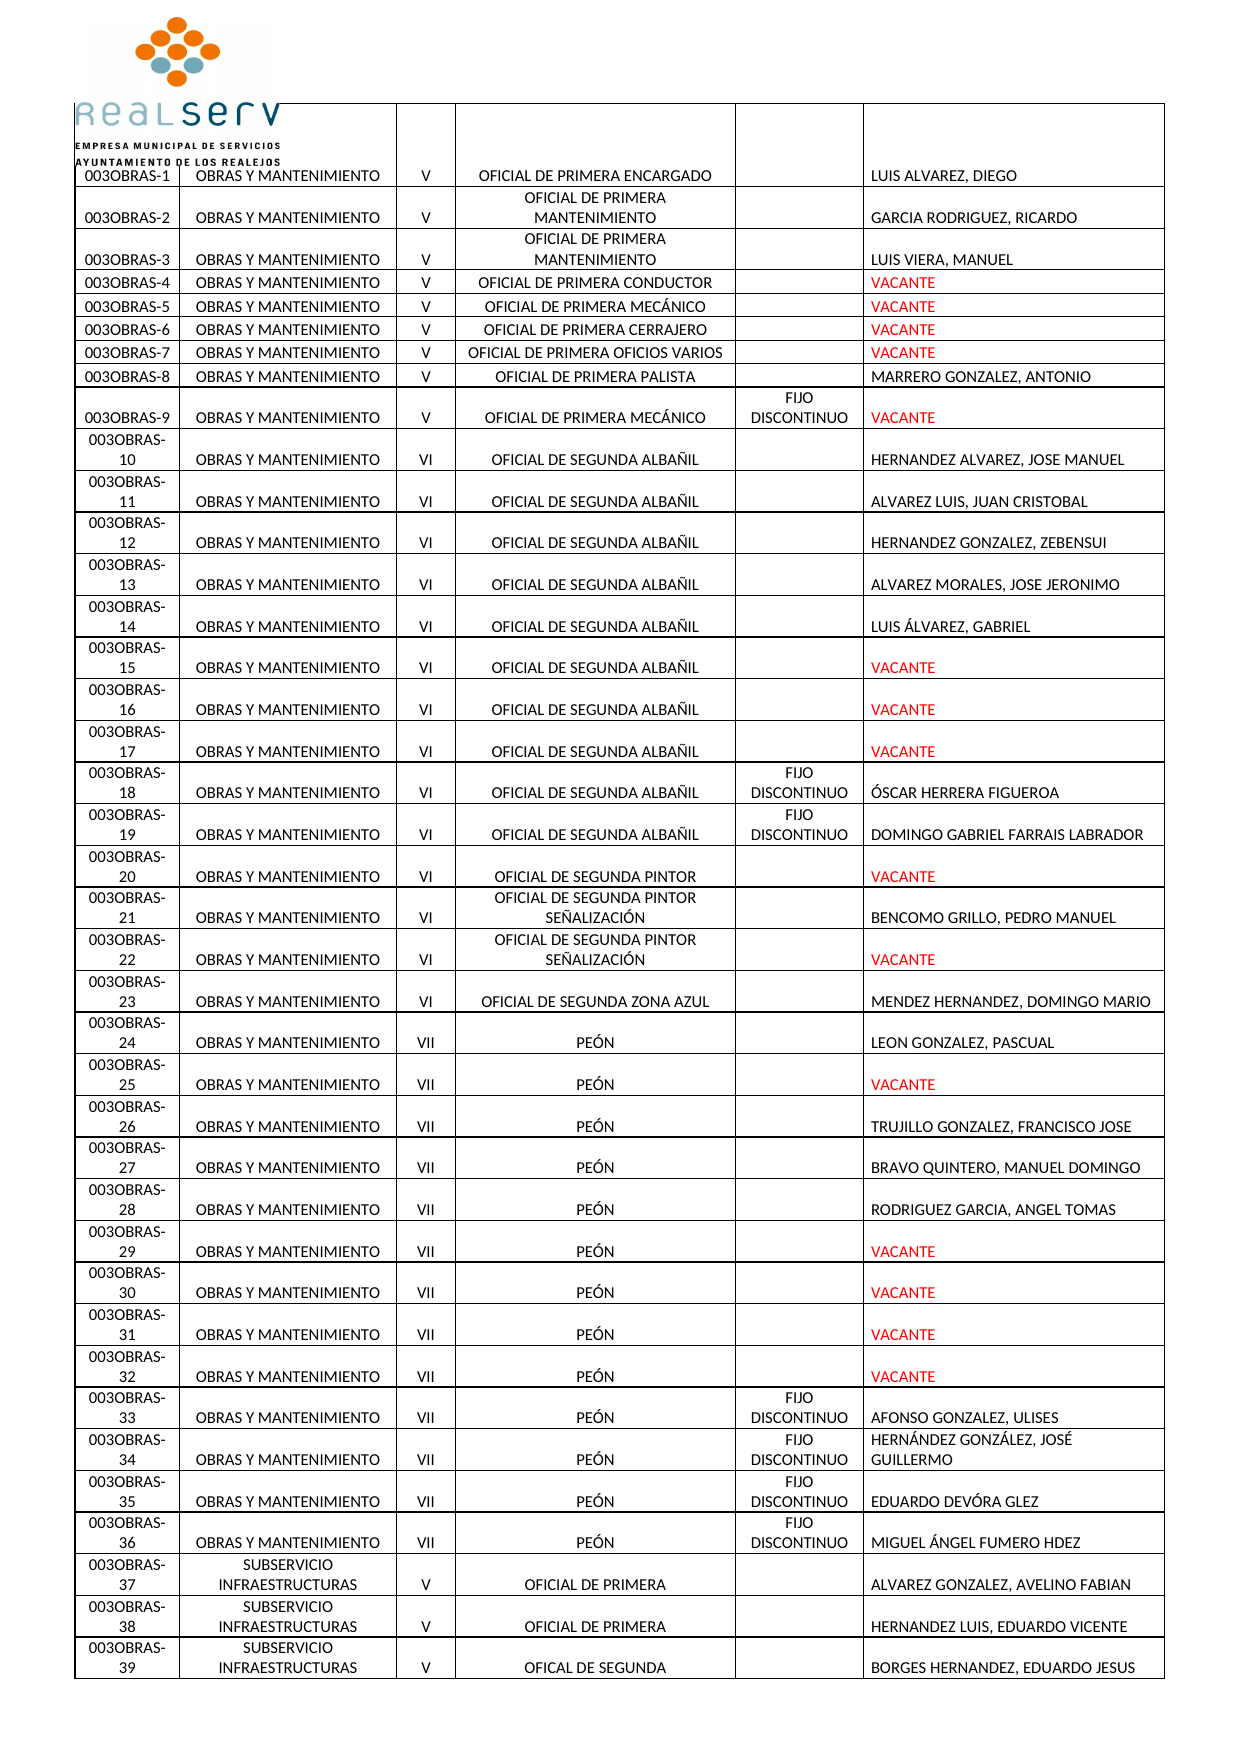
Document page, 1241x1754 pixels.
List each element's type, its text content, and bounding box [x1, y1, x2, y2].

table_cell OBRAS Y MANTENIMIENTO [180, 229, 396, 269]
table_cell OFICIAL DE PRIMERA ENCARGADO [456, 104, 735, 186]
table_cell OBRAS Y MANTENIMIENTO [180, 1388, 396, 1428]
table_cell 003OBRAS-8 [76, 364, 179, 386]
table_cell 003OBRAS-34 [76, 1429, 179, 1470]
table_cell VI [397, 804, 455, 845]
table_cell OFICIAL DE SEGUNDA ZONA AZUL [456, 971, 735, 1011]
table_cell 003OBRAS-17 [76, 721, 179, 761]
table_cell [736, 1013, 863, 1053]
table_cell VII [397, 1013, 455, 1053]
table_cell VI [397, 596, 455, 636]
table_cell OFICIAL DE SEGUNDA ALBAÑIL [456, 638, 735, 678]
table_cell VI [397, 471, 455, 511]
table_cell VACANTE [864, 1221, 1164, 1261]
table_cell 003OBRAS-23 [76, 971, 179, 1011]
table_cell OFICIAL DE SEGUNDA ALBAÑIL [456, 763, 735, 803]
table_cell 003OBRAS-27 [76, 1138, 179, 1178]
table_cell 003OBRAS-20 [76, 846, 179, 886]
table_cell VACANTE [864, 270, 1164, 293]
table_cell LEON GONZALEZ, PASCUAL [864, 1013, 1164, 1053]
table_cell VI [397, 971, 455, 1011]
table_cell [736, 1179, 863, 1220]
table_cell OFICIAL DE SEGUNDA PINTOR [456, 846, 735, 886]
table_cell BRAVO QUINTERO, MANUEL DOMINGO [864, 1138, 1164, 1178]
table_cell VACANTE [864, 317, 1164, 339]
table_cell OBRAS Y MANTENIMIENTO [180, 1179, 396, 1220]
table_cell LUIS ÁLVAREZ, GABRIEL [864, 596, 1164, 636]
table_cell 003OBRAS-9 [76, 388, 179, 428]
table_cell VII [397, 1179, 455, 1220]
table_cell VACANTE [864, 679, 1164, 720]
table_cell [736, 596, 863, 636]
table_cell OFICAL DE SEGUNDA [456, 1638, 735, 1678]
table_cell [736, 187, 863, 228]
table_cell OBRAS Y MANTENIMIENTO [180, 929, 396, 970]
table_cell 003OBRAS-29 [76, 1221, 179, 1261]
table_cell OBRAS Y MANTENIMIENTO [180, 187, 396, 228]
table_cell PEÓN [456, 1013, 735, 1053]
table_cell VI [397, 513, 455, 553]
table_cell OFICIAL DE PRIMERA MECÁNICO [456, 294, 735, 316]
table_cell MIGUEL ÁNGEL FUMERO HDEZ [864, 1513, 1164, 1553]
table_cell 003OBRAS-10 [76, 429, 179, 470]
table_cell OBRAS Y MANTENIMIENTO [180, 1513, 396, 1553]
table_cell 003OBRAS-21 [76, 888, 179, 928]
table_cell PEÓN [456, 1096, 735, 1136]
table_cell FIJO DISCONTINUO [736, 804, 863, 845]
table_cell [736, 638, 863, 678]
table_cell [736, 1346, 863, 1386]
table_cell OBRAS Y MANTENIMIENTO [180, 429, 396, 470]
table_cell BENCOMO GRILLO, PEDRO MANUEL [864, 888, 1164, 928]
table_cell OBRAS Y MANTENIMIENTO [180, 471, 396, 511]
table_cell VII [397, 1388, 455, 1428]
table_cell [736, 554, 863, 595]
table_cell FIJO DISCONTINUO [736, 1388, 863, 1428]
table_cell VACANTE [864, 1304, 1164, 1345]
table_cell ALVAREZ MORALES, JOSE JERONIMO [864, 554, 1164, 595]
table_cell [736, 888, 863, 928]
table_cell 003OBRAS-1 [76, 166, 179, 186]
table_cell V [397, 270, 455, 293]
table_cell V [397, 229, 455, 269]
table_cell ALVAREZ LUIS, JUAN CRISTOBAL [864, 471, 1164, 511]
table_cell OBRAS Y MANTENIMIENTO [180, 1138, 396, 1178]
table_cell OFICIAL DE SEGUNDA PINTOR SEÑALIZACIÓN [456, 888, 735, 928]
table_cell OBRAS Y MANTENIMIENTO [180, 846, 396, 886]
table_cell VACANTE [864, 929, 1164, 970]
table_cell OBRAS Y MANTENIMIENTO [180, 388, 396, 428]
table_cell FIJO DISCONTINUO [736, 1471, 863, 1511]
table_cell HERNANDEZ GONZALEZ, ZEBENSUI [864, 513, 1164, 553]
table_cell LUIS ALVAREZ, DIEGO [864, 104, 1164, 186]
table_cell 003OBRAS-24 [76, 1013, 179, 1053]
table_cell [736, 341, 863, 363]
table_cell AFONSO GONZALEZ, ULISES [864, 1388, 1164, 1428]
table_cell 003OBRAS-28 [76, 1179, 179, 1220]
table_cell DOMINGO GABRIEL FARRAIS LABRADOR [864, 804, 1164, 845]
table_cell 003OBRAS-33 [76, 1388, 179, 1428]
table_cell OFICIAL DE PRIMERA MANTENIMIENTO [456, 187, 735, 228]
table_cell OBRAS Y MANTENIMIENTO [180, 317, 396, 339]
table_cell PEÓN [456, 1179, 735, 1220]
table_cell VII [397, 1221, 455, 1261]
table_cell 003OBRAS-11 [76, 471, 179, 511]
table_cell RODRIGUEZ GARCIA, ANGEL TOMAS [864, 1179, 1164, 1220]
table_cell [736, 317, 863, 339]
table_cell VACANTE [864, 1263, 1164, 1303]
table_cell OFICIAL DE PRIMERA CERRAJERO [456, 317, 735, 339]
table_cell [736, 429, 863, 470]
table_cell OBRAS Y MANTENIMIENTO [180, 1221, 396, 1261]
table_cell HERNANDEZ LUIS, EDUARDO VICENTE [864, 1596, 1164, 1636]
table_cell OFICIAL DE SEGUNDA ALBAÑIL [456, 679, 735, 720]
table_cell [736, 1221, 863, 1261]
table_cell PEÓN [456, 1388, 735, 1428]
table_cell VACANTE [864, 341, 1164, 363]
table_cell V [397, 388, 455, 428]
table_cell OFICIAL DE SEGUNDA ALBAÑIL [456, 721, 735, 761]
table_cell VACANTE [864, 1346, 1164, 1386]
table_cell LUIS VIERA, MANUEL [864, 229, 1164, 269]
table_cell OBRAS Y MANTENIMIENTO [180, 721, 396, 761]
table_cell PEÓN [456, 1471, 735, 1511]
table_cell [736, 1304, 863, 1345]
table_cell OBRAS Y MANTENIMIENTO [180, 554, 396, 595]
table_cell [736, 471, 863, 511]
table_cell VII [397, 1138, 455, 1178]
table_cell 003OBRAS-36 [76, 1513, 179, 1553]
table_cell FIJO DISCONTINUO [736, 1429, 863, 1470]
table_cell [736, 364, 863, 386]
table_cell TRUJILLO GONZALEZ, FRANCISCO JOSE [864, 1096, 1164, 1136]
table_cell 003OBRAS-26 [76, 1096, 179, 1136]
table_cell 003OBRAS-4 [76, 270, 179, 293]
table_cell VII [397, 1263, 455, 1303]
table_cell OFICIAL DE SEGUNDA ALBAÑIL [456, 513, 735, 553]
table_cell [736, 929, 863, 970]
table_cell FIJO DISCONTINUO [736, 763, 863, 803]
table_cell 003OBRAS-31 [76, 1304, 179, 1345]
table_cell VACANTE [864, 638, 1164, 678]
table_cell 003OBRAS-25 [76, 1054, 179, 1095]
table_cell 003OBRAS-35 [76, 1471, 179, 1511]
table_cell [736, 721, 863, 761]
table_cell VII [397, 1304, 455, 1345]
table_cell ÓSCAR HERRERA FIGUEROA [864, 763, 1164, 803]
table_cell FIJO DISCONTINUO [736, 1513, 863, 1553]
table_cell [736, 1054, 863, 1095]
table_cell VI [397, 888, 455, 928]
table_cell VACANTE [864, 1054, 1164, 1095]
table_cell 003OBRAS-5 [76, 294, 179, 316]
table_cell VI [397, 846, 455, 886]
table_cell OFICIAL DE SEGUNDA ALBAÑIL [456, 471, 735, 511]
table_cell 003OBRAS-3 [76, 229, 179, 269]
table_cell V [397, 1554, 455, 1595]
table_cell 003OBRAS-2 [76, 187, 179, 228]
table_cell SUBSERVICIO INFRAESTRUCTURAS [180, 1554, 396, 1595]
table_cell V [397, 317, 455, 339]
table_cell V [397, 1596, 455, 1636]
table_cell OBRAS Y MANTENIMIENTO [180, 341, 396, 363]
table_cell [736, 1096, 863, 1136]
table_cell V [397, 104, 455, 186]
table_cell SUBSERVICIO INFRAESTRUCTURAS [180, 1596, 396, 1636]
table_cell HERNANDEZ ALVAREZ, JOSE MANUEL [864, 429, 1164, 470]
table_cell VACANTE [864, 294, 1164, 316]
table_cell [736, 846, 863, 886]
table_cell OBRAS Y MANTENIMIENTO [180, 763, 396, 803]
table_cell VACANTE [864, 846, 1164, 886]
table_cell 003OBRAS-30 [76, 1263, 179, 1303]
table_cell PEÓN [456, 1346, 735, 1386]
table_cell FIJO DISCONTINUO [736, 388, 863, 428]
table_cell OBRAS Y MANTENIMIENTO [180, 638, 396, 678]
table_cell OBRAS Y MANTENIMIENTO [180, 104, 396, 186]
table_cell ALVAREZ GONZALEZ, AVELINO FABIAN [864, 1554, 1164, 1595]
table_cell PEÓN [456, 1138, 735, 1178]
table_cell VII [397, 1346, 455, 1386]
table_cell 003OBRAS-15 [76, 638, 179, 678]
table_cell VI [397, 679, 455, 720]
table_cell OFICIAL DE PRIMERA MANTENIMIENTO [456, 229, 735, 269]
table_cell 003OBRAS-19 [76, 804, 179, 845]
table_cell OBRAS Y MANTENIMIENTO [180, 971, 396, 1011]
table_cell 003OBRAS-18 [76, 763, 179, 803]
table_cell VACANTE [864, 721, 1164, 761]
table_cell VI [397, 929, 455, 970]
table_cell [736, 1638, 863, 1678]
table_cell 003OBRAS-6 [76, 317, 179, 339]
table_cell PEÓN [456, 1054, 735, 1095]
table_cell PEÓN [456, 1221, 735, 1261]
table_cell OFICIAL DE PRIMERA MECÁNICO [456, 388, 735, 428]
table_cell OBRAS Y MANTENIMIENTO [180, 513, 396, 553]
table_cell GARCIA RODRIGUEZ, RICARDO [864, 187, 1164, 228]
table_cell BORGES HERNANDEZ, EDUARDO JESUS [864, 1638, 1164, 1678]
table_cell 003OBRAS-32 [76, 1346, 179, 1386]
table_cell OFICIAL DE PRIMERA [456, 1596, 735, 1636]
table_cell OFICIAL DE SEGUNDA ALBAÑIL [456, 429, 735, 470]
table_cell VII [397, 1096, 455, 1136]
table_cell VI [397, 638, 455, 678]
table_cell 003OBRAS-22 [76, 929, 179, 970]
table_cell OFICIAL DE PRIMERA PALISTA [456, 364, 735, 386]
table_cell VII [397, 1513, 455, 1553]
table_cell OBRAS Y MANTENIMIENTO [180, 270, 396, 293]
table_cell 003OBRAS-37 [76, 1554, 179, 1595]
table_cell [736, 971, 863, 1011]
table_cell 003OBRAS-38 [76, 1596, 179, 1636]
table_cell PEÓN [456, 1304, 735, 1345]
table_cell OBRAS Y MANTENIMIENTO [180, 679, 396, 720]
table_cell V [397, 341, 455, 363]
table_cell OBRAS Y MANTENIMIENTO [180, 1096, 396, 1136]
table_cell VI [397, 554, 455, 595]
table_cell PEÓN [456, 1513, 735, 1553]
table_cell OFICIAL DE SEGUNDA ALBAÑIL [456, 804, 735, 845]
table_cell [736, 1596, 863, 1636]
table_cell OBRAS Y MANTENIMIENTO [180, 1304, 396, 1345]
table_cell [736, 104, 863, 186]
table_cell PEÓN [456, 1429, 735, 1470]
table_cell OBRAS Y MANTENIMIENTO [180, 1054, 396, 1095]
table_cell OBRAS Y MANTENIMIENTO [180, 888, 396, 928]
table_cell SUBSERVICIO INFRAESTRUCTURAS [180, 1638, 396, 1678]
table_cell OBRAS Y MANTENIMIENTO [180, 1429, 396, 1470]
table_cell OBRAS Y MANTENIMIENTO [180, 294, 396, 316]
table_cell 003OBRAS-14 [76, 596, 179, 636]
table_cell VI [397, 429, 455, 470]
table_cell [736, 513, 863, 553]
table_cell 003OBRAS-16 [76, 679, 179, 720]
table_cell MARRERO GONZALEZ, ANTONIO [864, 364, 1164, 386]
table_cell OFICIAL DE PRIMERA CONDUCTOR [456, 270, 735, 293]
table_cell PEÓN [456, 1263, 735, 1303]
table_cell OFICIAL DE SEGUNDA PINTOR SEÑALIZACIÓN [456, 929, 735, 970]
table_cell OBRAS Y MANTENIMIENTO [180, 596, 396, 636]
table_cell [736, 229, 863, 269]
table_cell V [397, 187, 455, 228]
table_cell OBRAS Y MANTENIMIENTO [180, 1471, 396, 1511]
table_cell V [397, 1638, 455, 1678]
table_cell [736, 270, 863, 293]
table_cell [736, 1138, 863, 1178]
table_cell 003OBRAS-7 [76, 341, 179, 363]
table_cell VII [397, 1054, 455, 1095]
table_cell [736, 679, 863, 720]
table_cell V [397, 294, 455, 316]
table_cell VII [397, 1429, 455, 1470]
table_cell [736, 1554, 863, 1595]
table_cell EDUARDO DEVÓRA GLEZ [864, 1471, 1164, 1511]
table_cell OBRAS Y MANTENIMIENTO [180, 1013, 396, 1053]
table_cell OBRAS Y MANTENIMIENTO [180, 1346, 396, 1386]
table_cell VI [397, 763, 455, 803]
table_cell OFICIAL DE SEGUNDA ALBAÑIL [456, 596, 735, 636]
table_cell 003OBRAS-39 [76, 1638, 179, 1678]
table_cell [736, 1263, 863, 1303]
table_cell 003OBRAS-13 [76, 554, 179, 595]
table_cell OFICIAL DE PRIMERA [456, 1554, 735, 1595]
table_cell VACANTE [864, 388, 1164, 428]
table_cell [736, 294, 863, 316]
table_cell MENDEZ HERNANDEZ, DOMINGO MARIO [864, 971, 1164, 1011]
table_cell 003OBRAS-12 [76, 513, 179, 553]
table_cell VII [397, 1471, 455, 1511]
table_cell VI [397, 721, 455, 761]
table_cell HERNÁNDEZ GONZÁLEZ, JOSÉ GUILLERMO [864, 1429, 1164, 1470]
table_cell OBRAS Y MANTENIMIENTO [180, 804, 396, 845]
table_cell OBRAS Y MANTENIMIENTO [180, 364, 396, 386]
table_cell OFICIAL DE SEGUNDA ALBAÑIL [456, 554, 735, 595]
table_cell V [397, 364, 455, 386]
table_cell OBRAS Y MANTENIMIENTO [180, 1263, 396, 1303]
table_cell OFICIAL DE PRIMERA OFICIOS VARIOS [456, 341, 735, 363]
